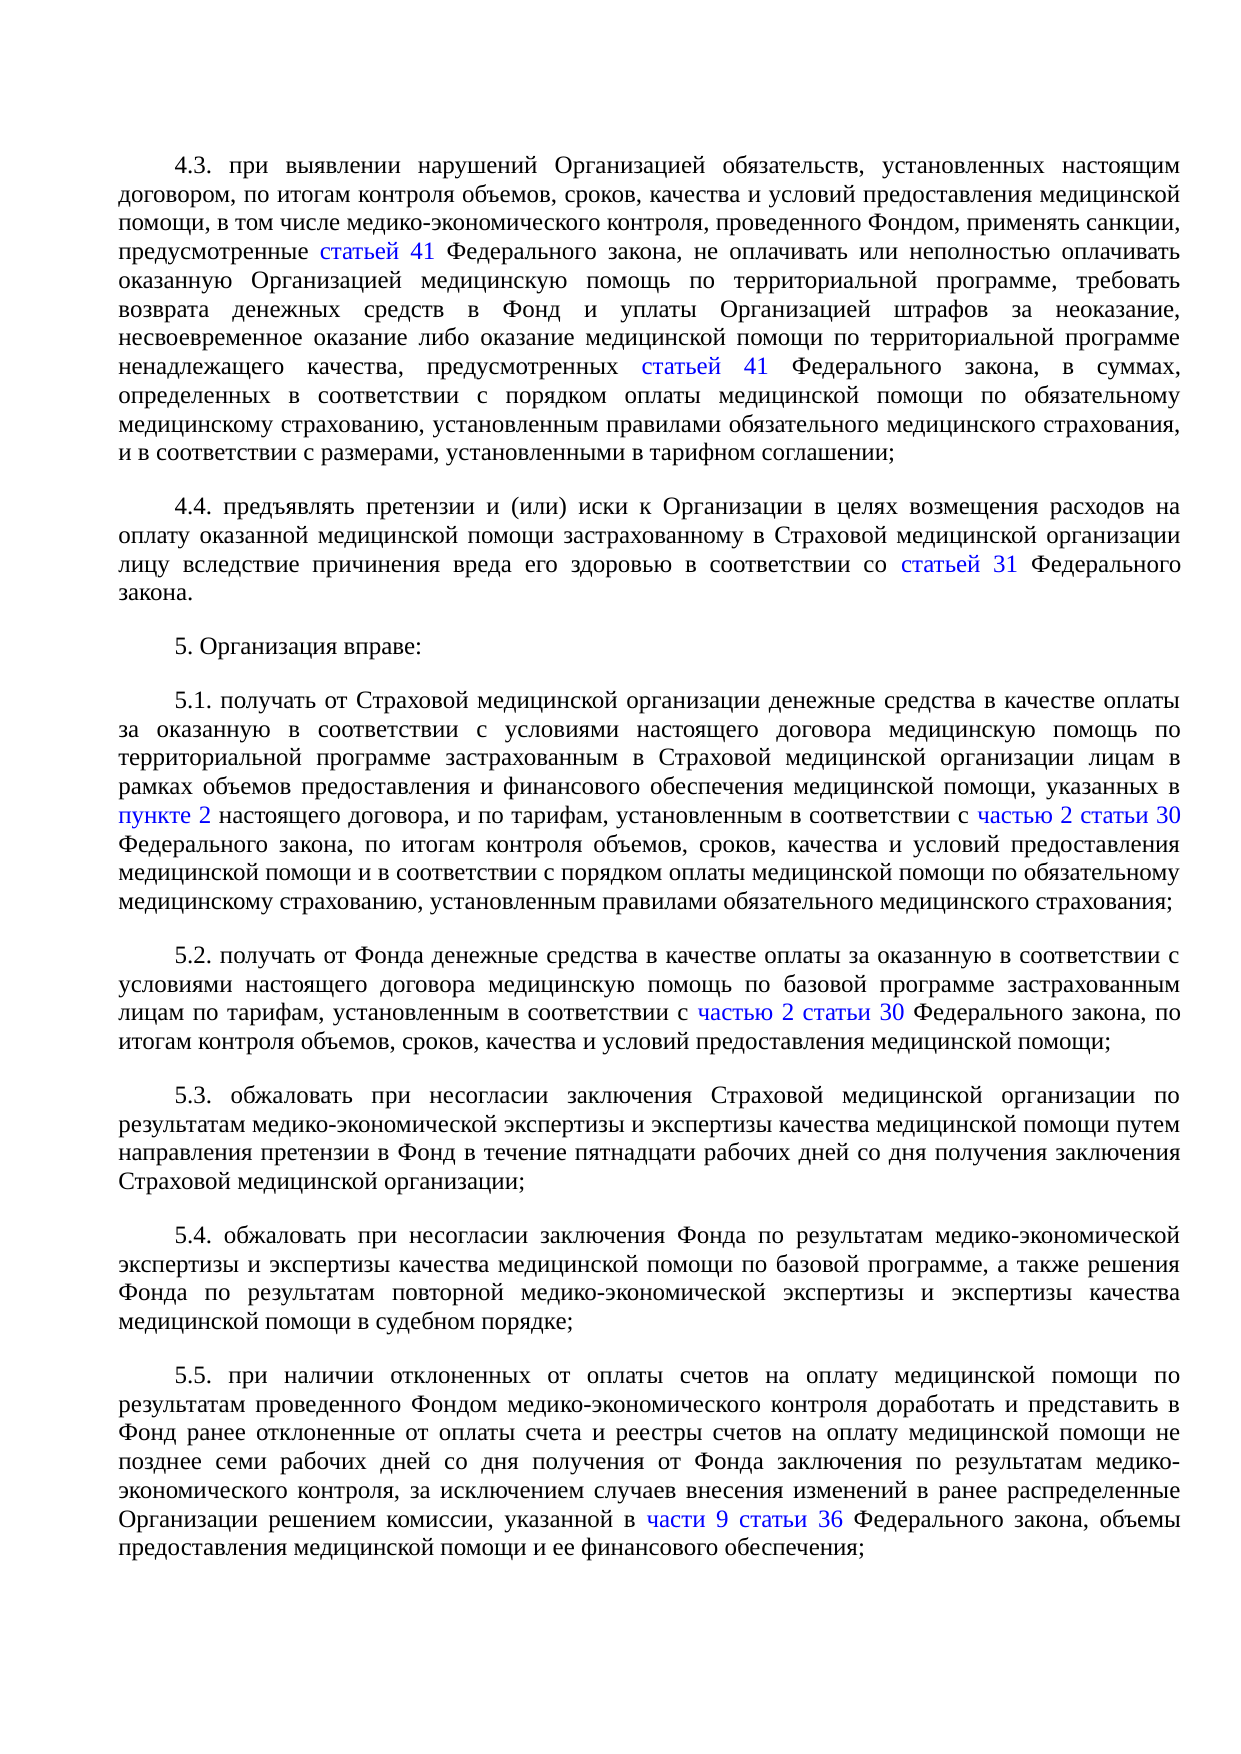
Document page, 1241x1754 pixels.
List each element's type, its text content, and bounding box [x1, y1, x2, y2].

text 4.3. при выявлении нарушений Организацией обязательств, установленных настоящим договором, по итогам контроля объемов, сроков, качества и условий предоставления медицинской помощи, в том числе медико-экономического контроля, проведенного Фондом, применять санкции, предусмотренные статьей 41 Федерального закона, не оплачивать или неполностью оплачивать оказанную Организацией медицинскую помощь по территориальной программе, требовать возврата денежных средств в Фонд и уплаты Организацией штрафов за неоказание, несвоевременное оказание либо оказание медицинской помощи по территориальной программе ненадлежащего качества, предусмотренных статьей 41 Федерального закона, в суммах, определенных в соответствии с порядком оплаты медицинской помощи по обязательному медицинскому страхованию, установленным правилами обязательного медицинского страхования, и в соответствии с размерами, установленными в тарифном соглашении; [118, 150, 1181, 466]
text 5.3. обжаловать при несогласии заключения Страховой медицинской организации по результатам медико-экономической экспертизы и экспертизы качества медицинской помощи путем направления претензии в Фонд в течение пятнадцати рабочих дней со дня получения заключения Страховой медицинской организации; [118, 1080, 1181, 1195]
text 5.4. обжаловать при несогласии заключения Фонда по результатам медико-экономической экспертизы и экспертизы качества медицинской помощи по базовой программе, а также решения Фонда по результатам повторной медико-экономической экспертизы и экспертизы качества медицинской помощи в судебном порядке; [118, 1220, 1181, 1335]
text 5.2. получать от Фонда денежные средства в качестве оплаты за оказанную в соответствии с условиями настоящего договора медицинскую помощь по базовой программе застрахованным лицам по тарифам, установленным в соответствии с частью 2 статьи 30 Федерального закона, по итогам контроля объемов, сроков, качества и условий предоставления медицинской помощи; [118, 940, 1181, 1055]
text 5. Организация вправе: [118, 631, 1181, 660]
text 4.4. предъявлять претензии и (или) иски к Организации в целях возмещения расходов на оплату оказанной медицинской помощи застрахованному в Страховой медицинской организации лицу вследствие причинения вреда его здоровью в соответствии со статьей 31 Федерального закона. [118, 491, 1181, 606]
text 5.5. при наличии отклоненных от оплаты счетов на оплату медицинской помощи по результатам проведенного Фондом медико-экономического контроля доработать и представить в Фонд ранее отклоненные от оплаты счета и реестры счетов на оплату медицинской помощи не позднее семи рабочих дней со дня получения от Фонда заключения по результатам медико-экономического контроля, за исключением случаев внесения изменений в ранее распределенные Организации решением комиссии, указанной в части 9 статьи 36 Федерального закона, объемы предоставления медицинской помощи и ее финансового обеспечения; [118, 1360, 1181, 1561]
text 5.1. получать от Страховой медицинской организации денежные средства в качестве оплаты за оказанную в соответствии с условиями настоящего договора медицинскую помощь по территориальной программе застрахованным в Страховой медицинской организации лицам в рамках объемов предоставления и финансового обеспечения медицинской помощи, указанных в пункте 2 настоящего договора, и по тарифам, установленным в соответствии с частью 2 статьи 30 Федерального закона, по итогам контроля объемов, сроков, качества и условий предоставления медицинской помощи и в соответствии с порядком оплаты медицинской помощи по обязательному медицинскому страхованию, установленным правилами обязательного медицинского страхования; [118, 685, 1181, 915]
